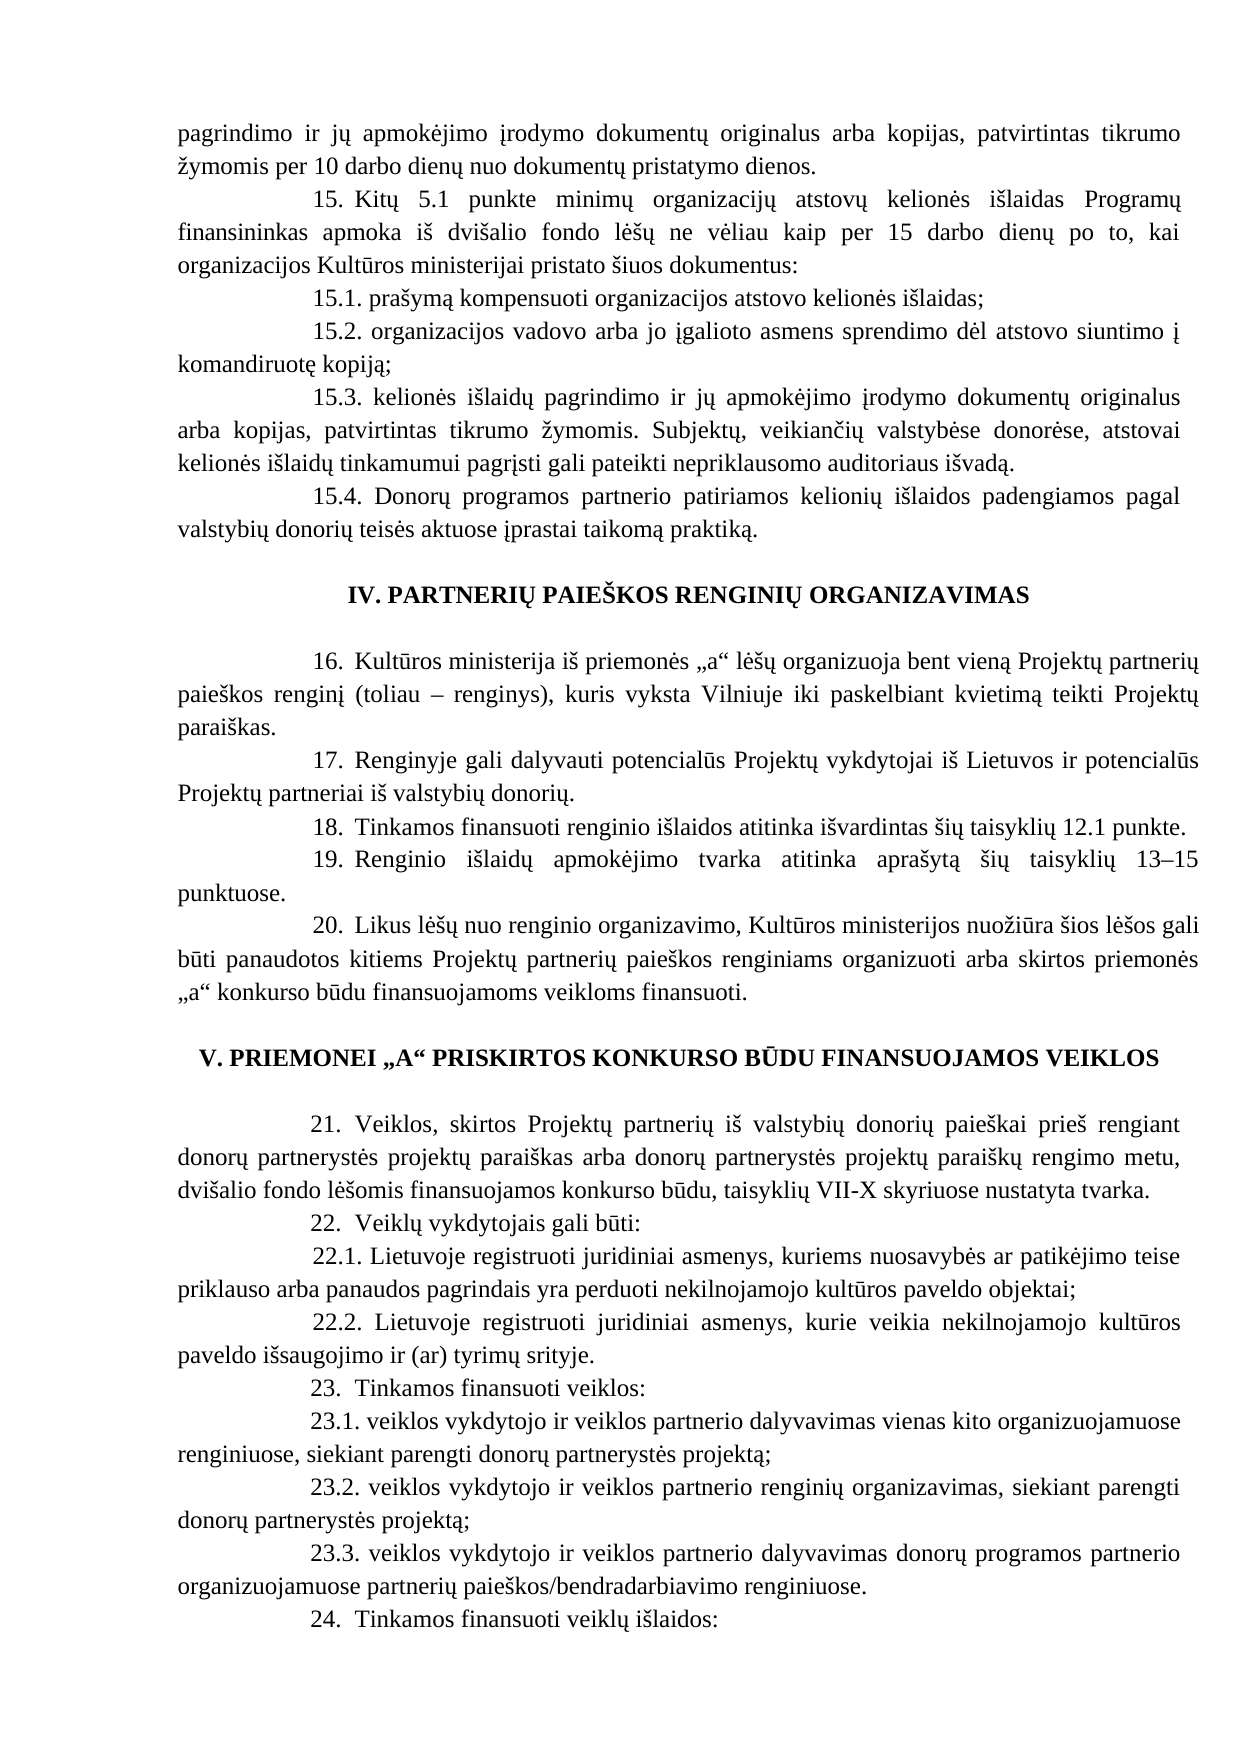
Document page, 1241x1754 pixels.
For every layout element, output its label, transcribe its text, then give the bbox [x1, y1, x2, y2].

text 23.2. veiklos vykdytojo ir veiklos partnerio renginių organizavimas, siekiant parengti donorų partnerystės projektą; [177, 1472, 1181, 1534]
text 23.1. veiklos vykdytojo ir veiklos partnerio dalyvavimas vienas kito organizuojamuose renginiuose, siekiant parengti donorų partnerystės projektą; [177, 1406, 1181, 1468]
text pagrindimo ir jų apmokėjimo įrodymo dokumentų originalus arba kopijas, patvirtintas tikrumo žymomis per 10 darbo dienų nuo dokumentų pristatymo dienos. [177, 118, 1181, 180]
text 15.2. organizacijos vadovo arba jo įgalioto asmens sprendimo dėl atstovo siuntimo į komandiruotę kopiją; [177, 316, 1181, 378]
text 23. Tinkamos finansuoti veiklos: [177, 1373, 1181, 1402]
text 24. Tinkamos finansuoti veiklų išlaidos: [177, 1604, 1181, 1633]
text 18. Tinkamos finansuoti renginio išlaidos atitinka išvardintas šių taisyklių 12.1 punkte. [177, 812, 1200, 840]
text V. PRIEMONEI „A“ PRISKIRTOS KONKURSO BŪDU FINANSUOJAMOS VEIKLOS [177, 1043, 1181, 1071]
text 22.1. Lietuvoje registruoti juridiniai asmenys, kuriems nuosavybės ar patikėjimo teise priklauso arba panaudos pagrindais yra perduoti nekilnojamojo kultūros paveldo objektai; [177, 1241, 1181, 1303]
text 15.4. Donorų programos partnerio patiriamos kelionių išlaidos padengiamos pagal valstybių donorių teisės aktuose įprastai taikomą praktiką. [177, 481, 1181, 543]
text 22. Veiklų vykdytojais gali būti: [177, 1208, 1181, 1237]
text 15. Kitų 5.1 punkte minimų organizacijų atstovų kelionės išlaidas Programų finansininkas apmoka iš dvišalio fondo lėšų ne vėliau kaip per 15 darbo dienų po to, kai organizacijos Kultūros ministerijai pristato šiuos dokumentus: [177, 184, 1181, 279]
text 15.3. kelionės išlaidų pagrindimo ir jų apmokėjimo įrodymo dokumentų originalus arba kopijas, patvirtintas tikrumo žymomis. Subjektų, veikiančių valstybėse donorėse, atstovai kelionės išlaidų tinkamumui pagrįsti gali pateikti nepriklausomo auditoriaus išvadą. [177, 382, 1181, 477]
text 23.3. veiklos vykdytojo ir veiklos partnerio dalyvavimas donorų programos partnerio organizuojamuose partnerių paieškos/bendradarbiavimo renginiuose. [177, 1538, 1181, 1600]
text 19. Renginio išlaidų apmokėjimo tvarka atitinka aprašytą šių taisyklių 13–15 punktuose. [177, 844, 1200, 906]
text IV. PARTNERIŲ PAIEŠKOS RENGINIŲ ORGANIZAVIMAS [177, 580, 1200, 609]
text 16. Kultūros ministerija iš priemonės „a“ lėšų organizuoja bent vieną Projektų partnerių paieškos renginį (toliau – renginys), kuris vyksta Vilniuje iki paskelbiant kvietimą teikti Projektų paraiškas. [177, 646, 1200, 741]
text 17. Renginyje gali dalyvauti potencialūs Projektų vykdytojai iš Lietuvos ir potencialūs Projektų partneriai iš valstybių donorių. [177, 746, 1200, 807]
text 22.2. Lietuvoje registruoti juridiniai asmenys, kurie veikia nekilnojamojo kultūros paveldo išsaugojimo ir (ar) tyrimų srityje. [177, 1307, 1181, 1369]
text 21. Veiklos, skirtos Projektų partnerių iš valstybių donorių paieškai prieš rengiant donorų partnerystės projektų paraiškas arba donorų partnerystės projektų paraiškų rengimo metu, dvišalio fondo lėšomis finansuojamos konkurso būdu, taisyklių VII-X skyriuose nustatyta tvarka. [177, 1109, 1181, 1203]
text 20. Likus lėšų nuo renginio organizavimo, Kultūros ministerijos nuožiūra šios lėšos gali būti panaudotos kitiems Projektų partnerių paieškos renginiams organizuoti arba skirtos priemonės „a“ konkurso būdu finansuojamoms veikloms finansuoti. [177, 911, 1200, 1005]
text 15.1. prašymą kompensuoti organizacijos atstovo kelionės išlaidas; [177, 283, 1181, 312]
